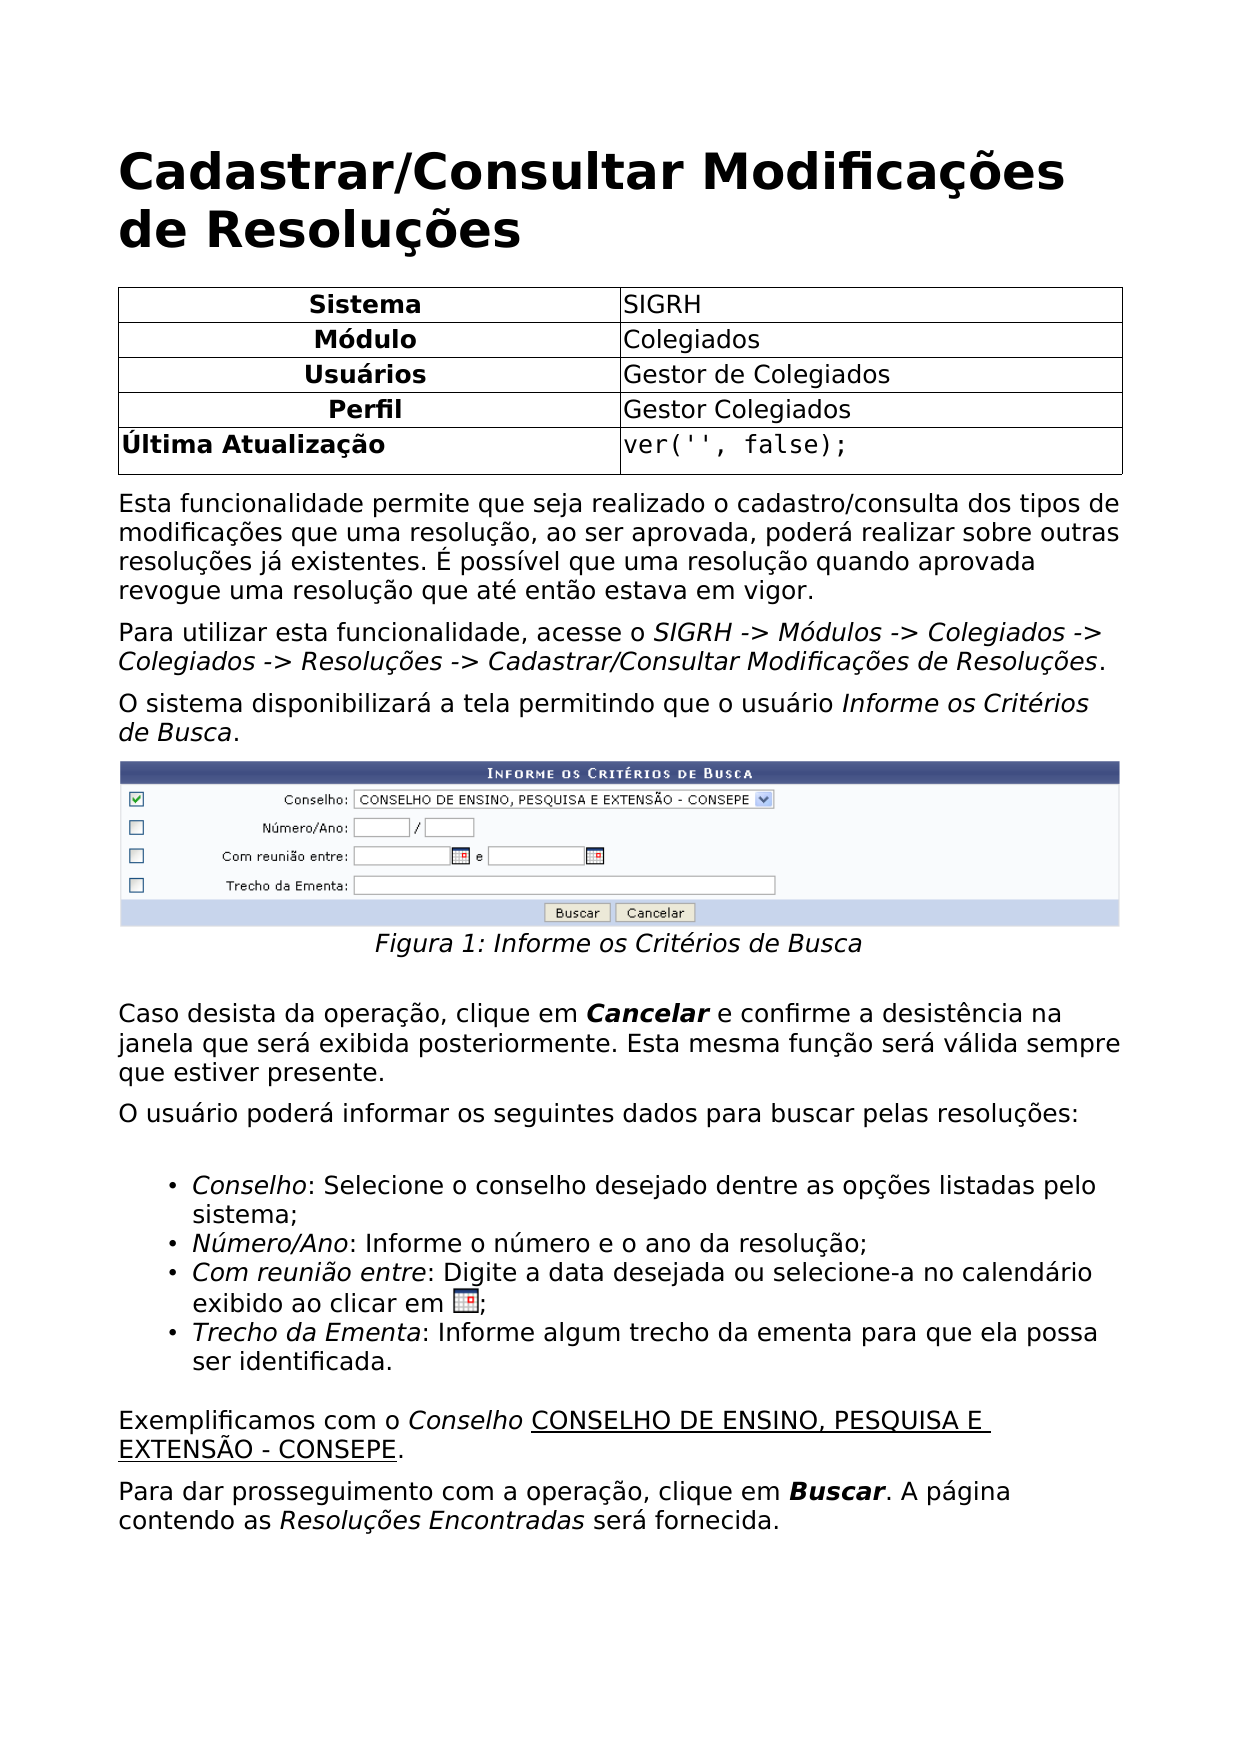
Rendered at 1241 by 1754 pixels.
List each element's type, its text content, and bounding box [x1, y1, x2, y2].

text Para dar prosseguimento com a operação, clique em Buscar. A página contendo as Resoluções Encontradas será fornecida. [118, 1477, 1122, 1535]
list Conselho: Selecione o conselho desejado dentre as opções listadas pelo sistema; [177, 1171, 1122, 1229]
text O usuário poderá informar os seguintes dados para buscar pelas resoluções: [118, 1100, 1122, 1129]
picture [452, 1287, 479, 1313]
list Trecho da Ementa: Informe algum trecho da ementa para que ela possa ser identificada. [177, 1318, 1122, 1377]
text O sistema disponibilizará a tela permitindo que o usuário Informe os Critérios de Busca. [118, 689, 1122, 747]
table_cell Módulo [119, 323, 620, 357]
text Para utilizar esta funcionalidade, acesse o SIGRH -> Módulos -> Colegiados -> Colegiados -> Resoluções -> Cadastrar/Consultar Modificações de Resoluções. [118, 618, 1122, 677]
table_cell Gestor de Colegiados [621, 358, 1122, 392]
text Exemplificamos com o Conselho CONSELHO DE ENSINO, PESQUISA E EXTENSÃO - CONSEPE. [118, 1406, 1122, 1464]
text Caso desista da operação, clique em Cancelar e confirme a desistência na janela que será exibida posteriormente. Esta mesma função será válida sempre que estiver presente. [118, 1000, 1122, 1087]
subtitle Cadastrar/Consultar Modificações de Resoluções [118, 143, 1122, 259]
list Com reunião entre: Digite a data desejada ou selecione-a no calendário exibido ao clicar em ; [177, 1258, 1122, 1318]
table_cell Perfil [119, 393, 620, 427]
table_header SIGRH [621, 288, 1122, 322]
text Esta funcionalidade permite que seja realizado o cadastro/consulta dos tipos de modificações que uma resolução, ao ser aprovada, poderá realizar sobre outras resoluções já existentes. É possível que uma resolução quando aprovada revogue uma resolução que até então estava em vigor. [118, 489, 1122, 606]
table_header Sistema [119, 288, 620, 322]
table_cell Colegiados [621, 323, 1122, 357]
table_cell ver('', false); [621, 428, 1122, 474]
table_cell Gestor Colegiados [621, 393, 1122, 427]
picture [118, 760, 1123, 929]
list Número/Ano: Informe o número e o ano da resolução; [177, 1229, 1122, 1258]
table_cell Última Atualização [119, 428, 620, 474]
text Figura 1: Informe os Critérios de Busca [118, 929, 1122, 958]
table_cell Usuários [119, 358, 620, 392]
